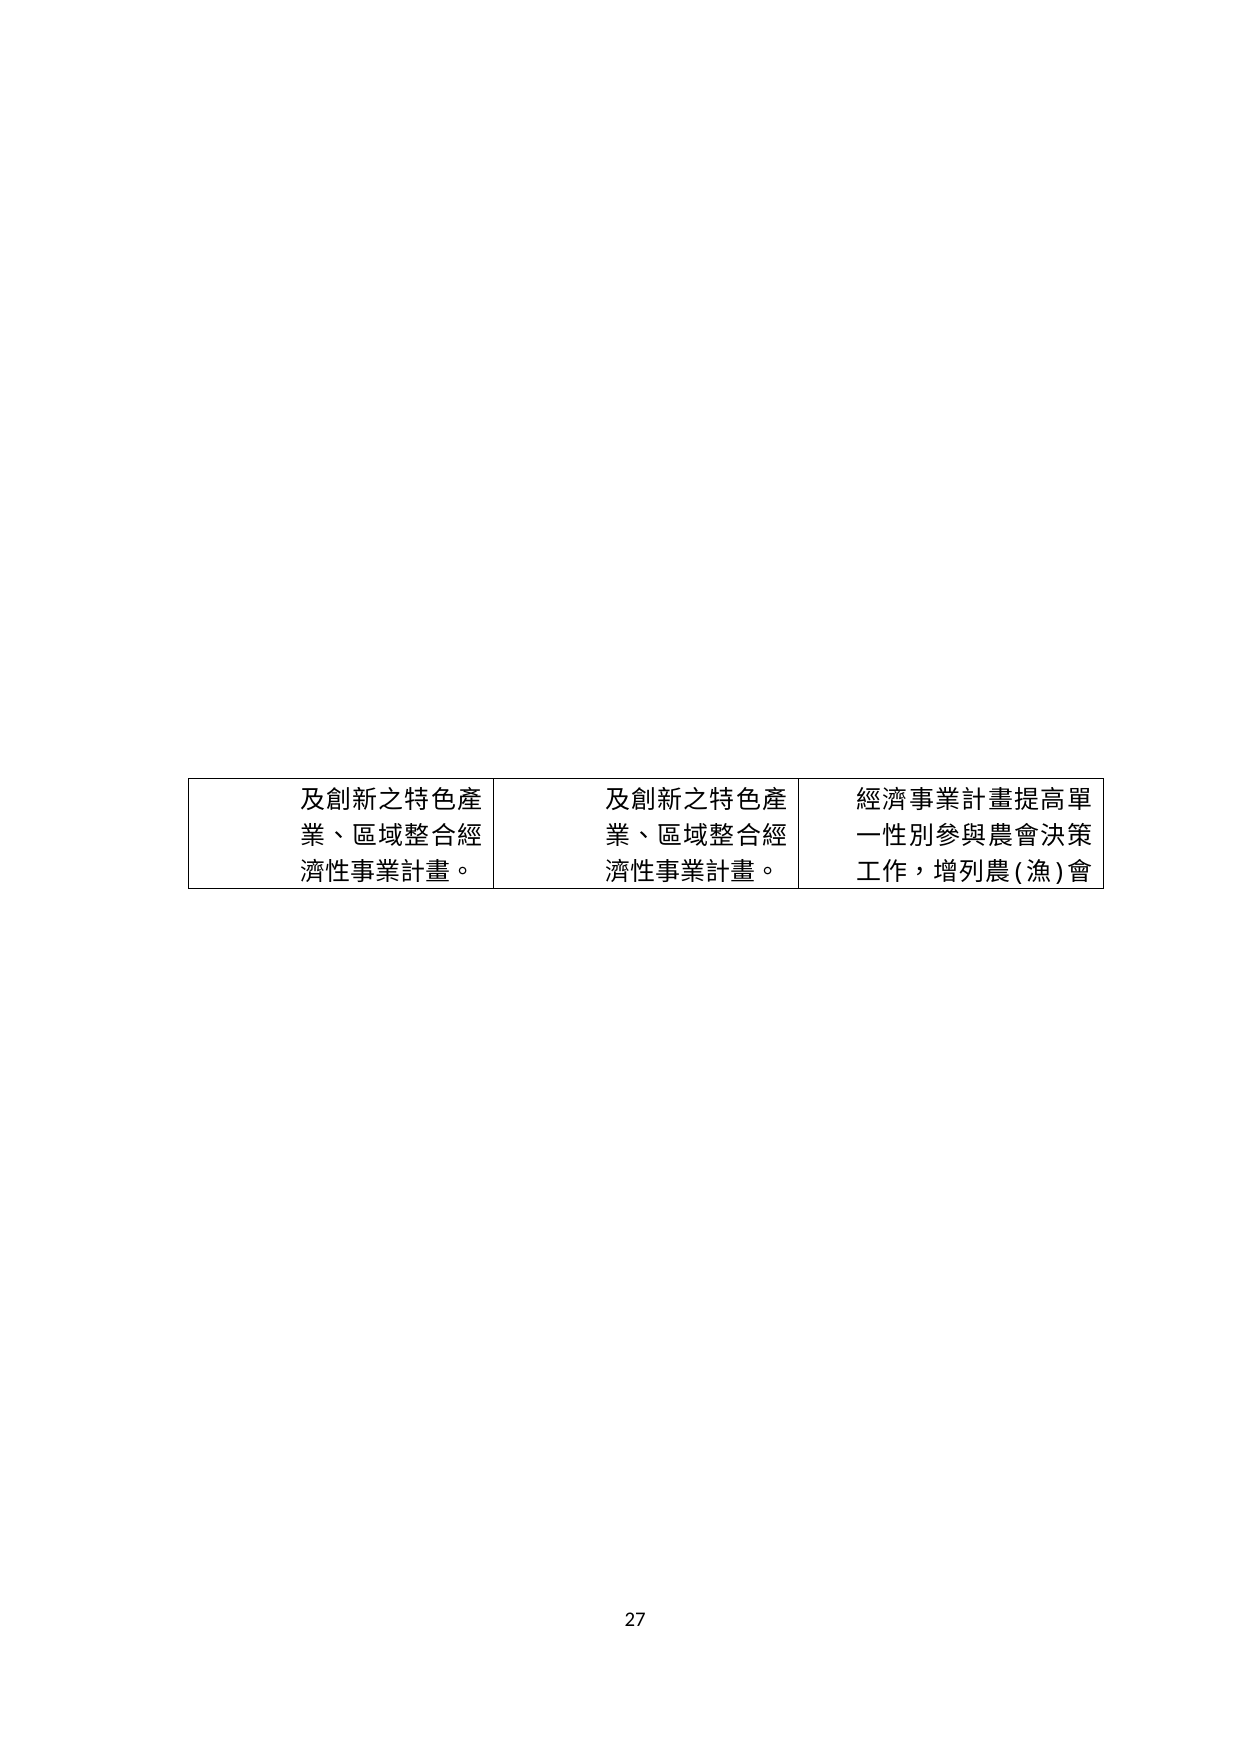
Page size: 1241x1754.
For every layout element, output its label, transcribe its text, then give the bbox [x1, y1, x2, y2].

table_cell 及創新之特色產業、區域整合經濟性事業計畫。 [189, 779, 493, 888]
table_cell 及創新之特色產業、區域整合經濟性事業計畫。 [494, 779, 798, 888]
table_cell 經濟事業計畫提高單一性別參與農會決策工作，增列農(漁)會 [799, 779, 1103, 888]
